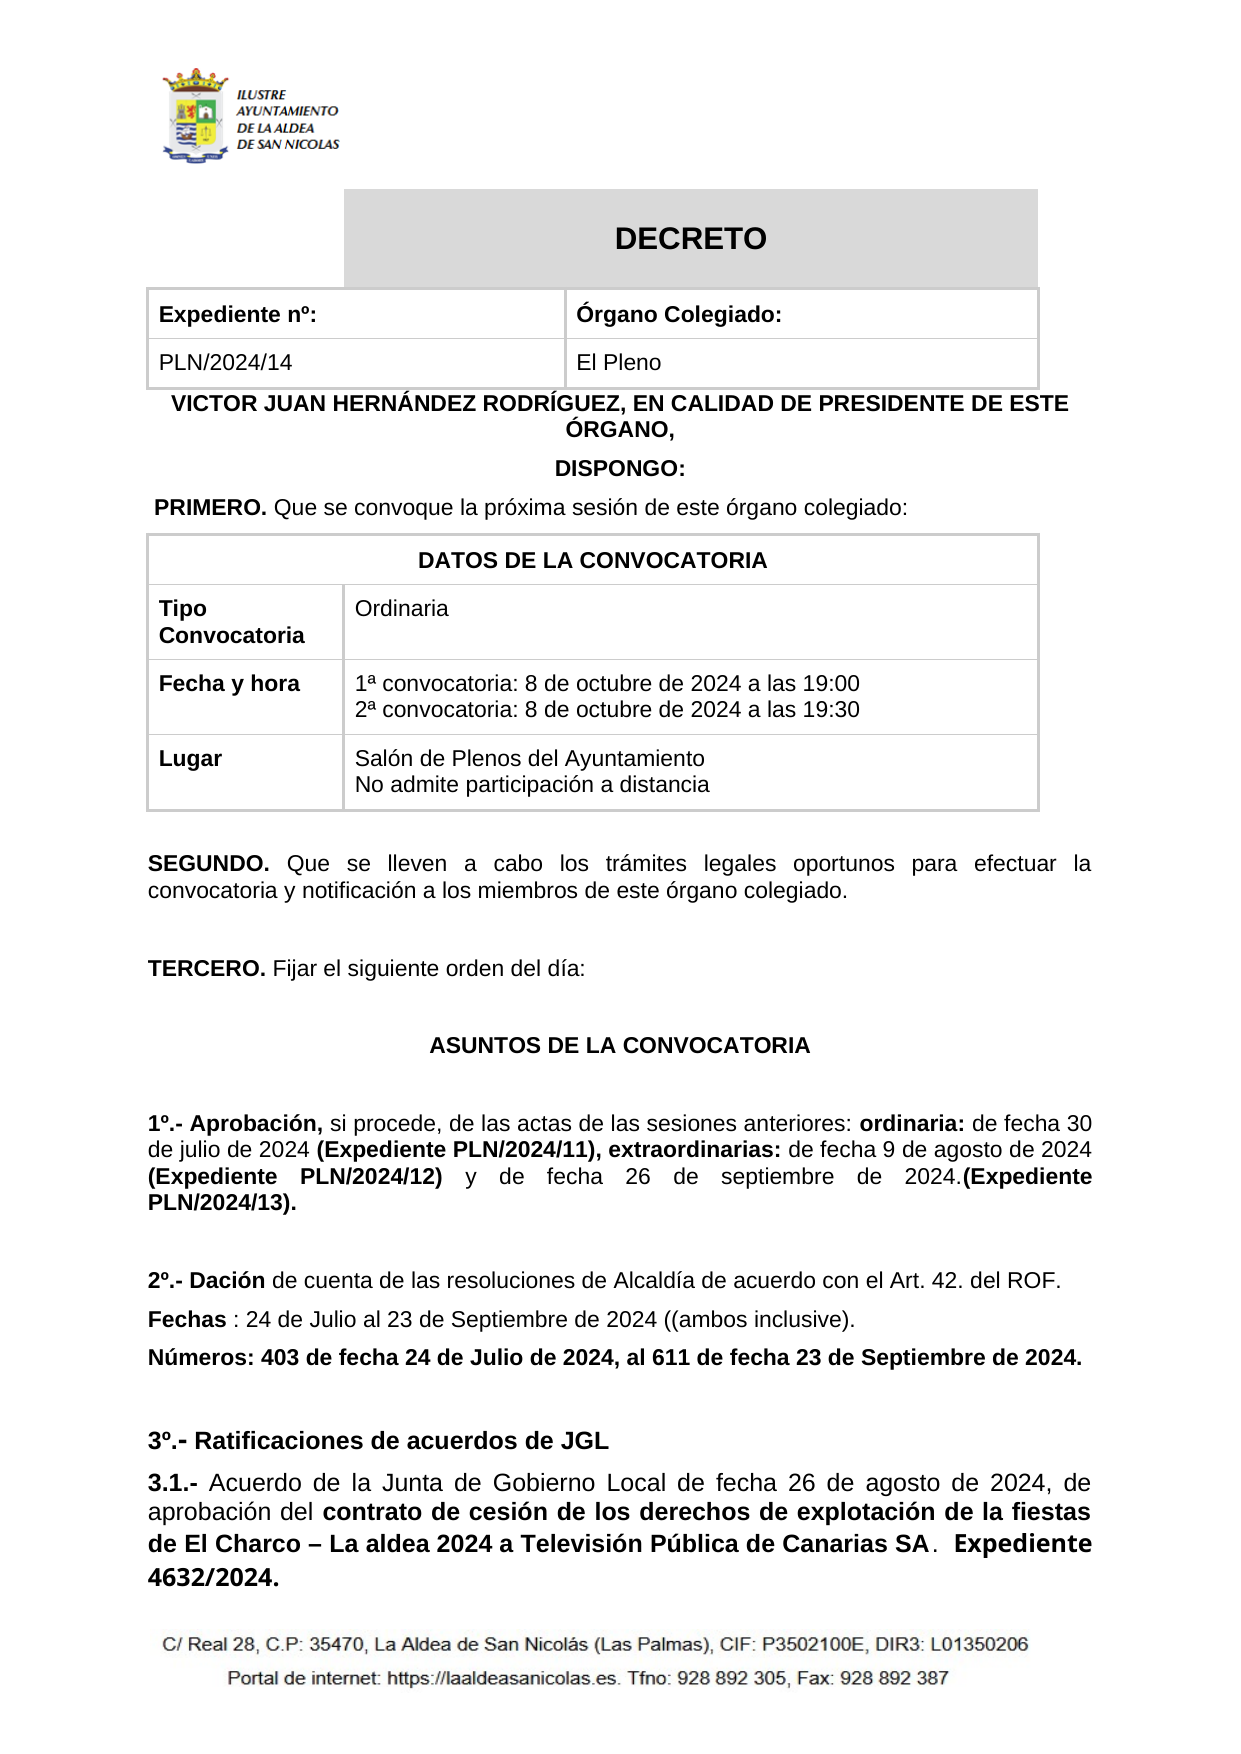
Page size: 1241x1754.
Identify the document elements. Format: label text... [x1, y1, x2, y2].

table_cell PLN/2024/14 [149, 339, 564, 387]
text 1º.- Aprobación, si procede, de las actas de las sesiones anteriores: ordinaria: de fecha 30 de julio de 2024 (Expediente PLN/2024/11), extraordinarias: de fecha 9 de agosto de 2024 (Expediente PLN/2024/12) y de fecha 26 de septiembre de 2024.(Expediente PLN/2024/13). [148, 1110, 1093, 1215]
text VICTOR JUAN HERNÁNDEZ RODRÍGUEZ, EN CALIDAD DE PRESIDENTE DE ESTE ÓRGANO, [148, 390, 1093, 442]
table_cell Expediente nº: [149, 290, 564, 338]
text Fechas : 24 de Julio al 23 de Septiembre de 2024 ((ambos inclusive). [148, 1306, 1093, 1332]
text 2º.- Dación de cuenta de las resoluciones de Alcaldía de acuerdo con el Art. 42. del ROF. [148, 1267, 1093, 1293]
text ASUNTOS DE LA CONVOCATORIA [148, 1032, 1093, 1058]
table_cell 1ª convocatoria: 8 de octubre de 2024 a las 19:00 2ª convocatoria: 8 de octubre de 2024 a las 19:30 [345, 660, 1037, 734]
table_header DATOS DE LA CONVOCATORIA [149, 536, 1037, 584]
text DISPONGO: [148, 455, 1093, 481]
picture [150, 1629, 1035, 1693]
text 3.1.- Acuerdo de la Junta de Gobierno Local de fecha 26 de agosto de 2024, de aprobación del contrato de cesión de los derechos de explotación de la fiestas de El Charco – La aldea 2024 a Televisión Pública de Canarias SA. Expediente 4632/2024. [148, 1468, 1093, 1594]
table_cell Lugar [149, 735, 342, 808]
table_cell Ordinaria [345, 585, 1037, 659]
table_cell El Pleno [567, 339, 1037, 387]
picture [149, 60, 355, 171]
text TERCERO. Fijar el siguiente orden del día: [148, 954, 1093, 981]
text 3º.- Ratificaciones de acuerdos de JGL [148, 1422, 1093, 1456]
text Números: 403 de fecha 24 de Julio de 2024, al 611 de fecha 23 de Septiembre de 2024. [148, 1344, 1093, 1371]
table_cell Salón de Plenos del Ayuntamiento No admite participación a distancia [345, 735, 1037, 808]
table_cell Órgano Colegiado: [567, 290, 1037, 338]
text PRIMERO. Que se convoque la próxima sesión de este órgano colegiado: [148, 494, 1093, 520]
table_header [148, 189, 344, 287]
text SEGUNDO. Que se lleven a cabo los trámites legales oportunos para efectuar la convocatoria y notificación a los miembros de este órgano colegiado. [148, 850, 1093, 903]
table_cell Tipo Convocatoria [149, 585, 342, 659]
table_cell Fecha y hora [149, 660, 342, 734]
table_header DECRETO [344, 189, 1038, 287]
